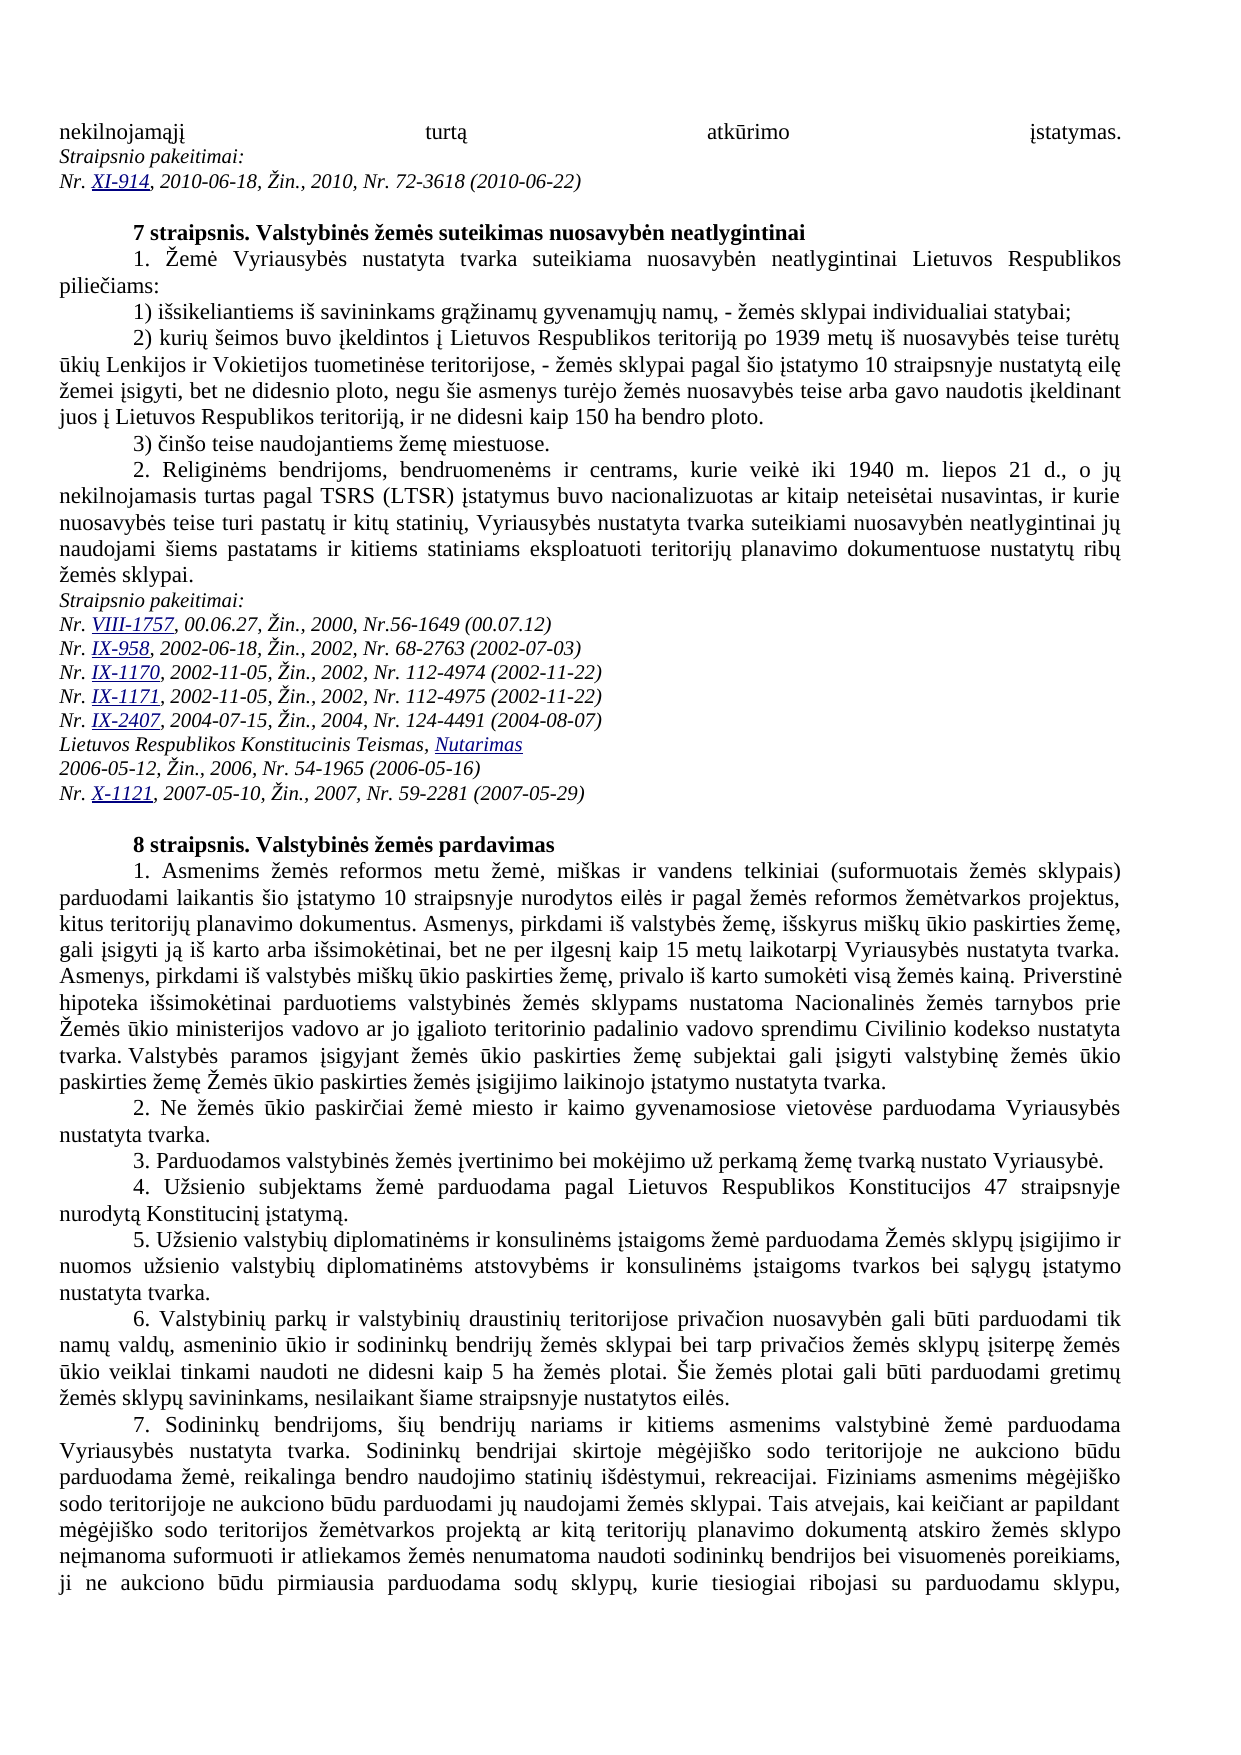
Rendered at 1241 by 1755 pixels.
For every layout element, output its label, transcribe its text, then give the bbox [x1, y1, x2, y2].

text Nr. IX-1171, 2002-11-05, Žin., 2002, Nr. 112-4975 (2002-11-22) [59, 684, 1122, 708]
text Nr. IX-2407, 2004-07-15, Žin., 2004, Nr. 124-4491 (2004-08-07) [59, 708, 1122, 732]
text 2006-05-12, Žin., 2006, Nr. 54-1965 (2006-05-16) [59, 756, 1122, 780]
text 1) išsikeliantiems iš savininkams grąžinamų gyvenamųjų namų, - žemės sklypai individualiai statybai; [59, 298, 1122, 324]
text 2. Ne žemės ūkio paskirčiai žemė miesto ir kaimo gyvenamosiose vietovėse parduodama Vyriausybės nustatyta tvarka. [59, 1094, 1122, 1147]
text 2) kurių šeimos buvo įkeldintos į Lietuvos Respublikos teritoriją po 1939 metų iš nuosavybės teise turėtų ūkių Lenkijos ir Vokietijos tuometinėse teritorijose, - žemės sklypai pagal šio įstatymo 10 straipsnyje nustatytą eilę žemei įsigyti, bet ne didesnio ploto, negu šie asmenys turėjo žemės nuosavybės teise arba gavo naudotis įkeldinant juos į Lietuvos Respublikos teritoriją, ir ne didesni kaip 150 ha bendro ploto. [59, 324, 1122, 430]
text 1. Asmenims žemės reformos metu žemė, miškas ir vandens telkiniai (suformuotais žemės sklypais) parduodami laikantis šio įstatymo 10 straipsnyje nurodytos eilės ir pagal žemės reformos žemėtvarkos projektus, kitus teritorijų planavimo dokumentus. Asmenys, pirkdami iš valstybės žemę, išskyrus miškų ūkio paskirties žemę, gali įsigyti ją iš karto arba išsimokėtinai, bet ne per ilgesnį kaip 15 metų laikotarpį Vyriausybės nustatyta tvarka. Asmenys, pirkdami iš valstybės miškų ūkio paskirties žemę, privalo iš karto sumokėti visą žemės kainą. Priverstinė hipoteka išsimokėtinai parduotiems valstybinės žemės sklypams nustatoma Nacionalinės žemės tarnybos prie Žemės ūkio ministerijos vadovo ar jo įgalioto teritorinio padalinio vadovo sprendimu Civilinio kodekso nustatyta tvarka. Valstybės paramos įsigyjant žemės ūkio paskirties žemę subjektai gali įsigyti valstybinę žemės ūkio paskirties žemę Žemės ūkio paskirties žemės įsigijimo laikinojo įstatymo nustatyta tvarka. [59, 857, 1122, 1094]
text 2. Religinėms bendrijoms, bendruomenėms ir centrams, kurie veikė iki 1940 m. liepos 21 d., o jų nekilnojamasis turtas pagal TSRS (LTSR) įstatymus buvo nacionalizuotas ar kitaip neteisėtai nusavintas, ir kurie nuosavybės teise turi pastatų ir kitų statinių, Vyriausybės nustatyta tvarka suteikiami nuosavybėn neatlygintinai jų naudojami šiems pastatams ir kitiems statiniams eksploatuoti teritorijų planavimo dokumentuose nustatytų ribų žemės sklypai. [59, 456, 1122, 588]
text Straipsnio pakeitimai: [59, 588, 1122, 612]
text 6. Valstybinių parkų ir valstybinių draustinių teritorijose privačion nuosavybėn gali būti parduodami tik namų valdų, asmeninio ūkio ir sodininkų bendrijų žemės sklypai bei tarp privačios žemės sklypų įsiterpę žemės ūkio veiklai tinkami naudoti ne didesni kaip 5 ha žemės plotai. Šie žemės plotai gali būti parduodami gretimų žemės sklypų savininkams, nesilaikant šiame straipsnyje nustatytos eilės. [59, 1305, 1122, 1411]
text Lietuvos Respublikos Konstitucinis Teismas, Nutarimas [59, 732, 1122, 756]
text Nr. XI-914, 2010-06-18, Žin., 2010, Nr. 72-3618 (2010-06-22) [59, 168, 1122, 193]
text Nr. IX-958, 2002-06-18, Žin., 2002, Nr. 68-2763 (2002-07-03) [59, 636, 1122, 660]
text 1. Žemė Vyriausybės nustatyta tvarka suteikiama nuosavybėn neatlygintinai Lietuvos Respublikos piliečiams: [59, 245, 1122, 298]
text 7 straipsnis. Valstybinės žemės suteikimas nuosavybėn neatlygintinai [59, 219, 1122, 245]
text 5. Užsienio valstybių diplomatinėms ir konsulinėms įstaigoms žemė parduodama Žemės sklypų įsigijimo ir nuomos užsienio valstybių diplomatinėms atstovybėms ir konsulinėms įstaigoms tvarkos bei sąlygų įstatymo nustatyta tvarka. [59, 1226, 1122, 1305]
text 4. Užsienio subjektams žemė parduodama pagal Lietuvos Respublikos Konstitucijos 47 straipsnyje nurodytą Konstitucinį įstatymą. [59, 1173, 1122, 1226]
text Nr. VIII-1757, 00.06.27, Žin., 2000, Nr.56-1649 (00.07.12) [59, 612, 1122, 636]
text 3) činšo teise naudojantiems žemę miestuose. [59, 430, 1122, 456]
text 8 straipsnis. Valstybinės žemės pardavimas [59, 831, 1122, 857]
text nekilnojamąjį turtą atkūrimo įstatymas. Straipsnio pakeitimai: [59, 118, 1122, 168]
text 3. Parduodamos valstybinės žemės įvertinimo bei mokėjimo už perkamą žemę tvarką nustato Vyriausybė. [59, 1147, 1122, 1173]
text Nr. X-1121, 2007-05-10, Žin., 2007, Nr. 59-2281 (2007-05-29) [59, 780, 1122, 804]
text Nr. IX-1170, 2002-11-05, Žin., 2002, Nr. 112-4974 (2002-11-22) [59, 660, 1122, 684]
text 7. Sodininkų bendrijoms, šių bendrijų nariams ir kitiems asmenims valstybinė žemė parduodama Vyriausybės nustatyta tvarka. Sodininkų bendrijai skirtoje mėgėjiško sodo teritorijoje ne aukciono būdu parduodama žemė, reikalinga bendro naudojimo statinių išdėstymui, rekreacijai. Fiziniams asmenims mėgėjiško sodo teritorijoje ne aukciono būdu parduodami jų naudojami žemės sklypai. Tais atvejais, kai keičiant ar papildant mėgėjiško sodo teritorijos žemėtvarkos projektą ar kitą teritorijų planavimo dokumentą atskiro žemės sklypo neįmanoma suformuoti ir atliekamos žemės nenumatoma naudoti sodininkų bendrijos bei visuomenės poreikiams, ji ne aukciono būdu pirmiausia parduodama sodų sklypų, kurie tiesiogiai ribojasi su parduodamu sklypu, [59, 1411, 1122, 1595]
